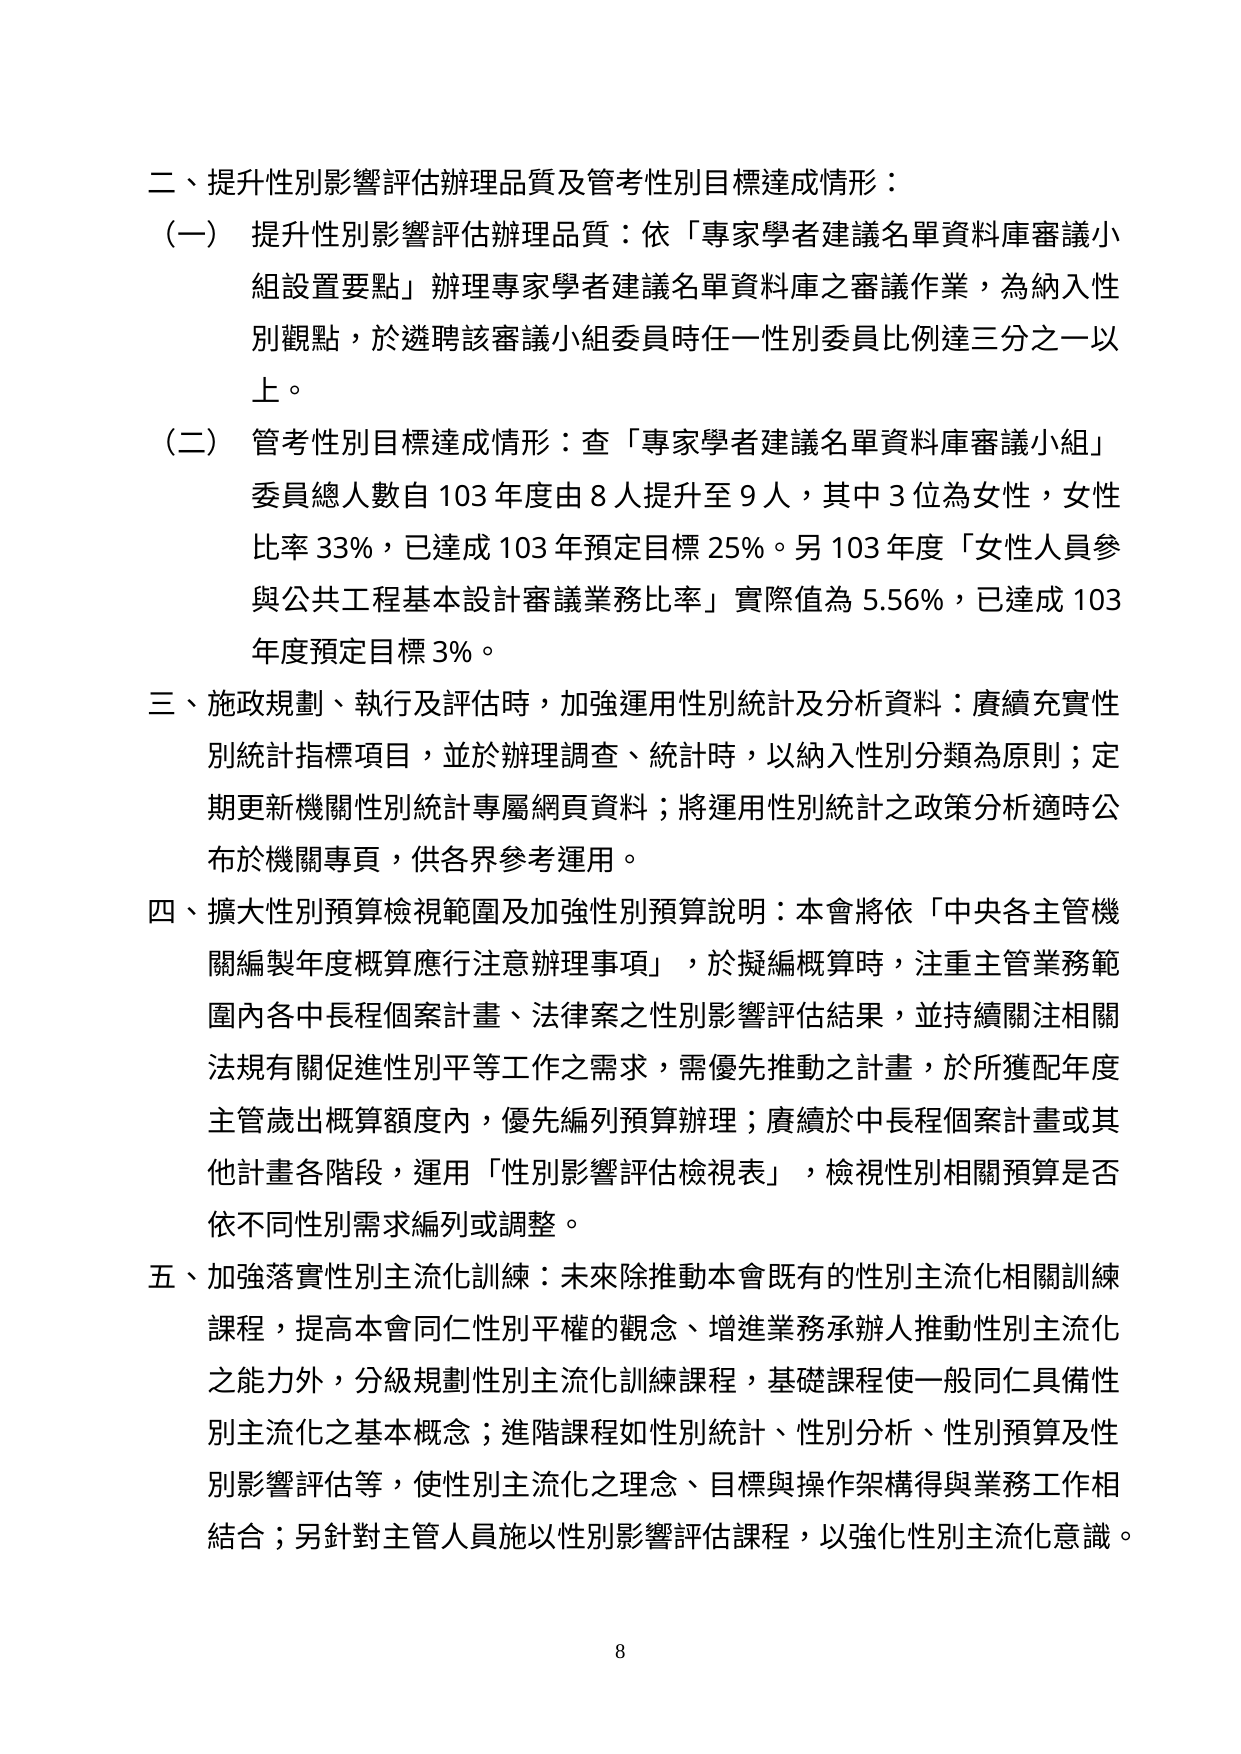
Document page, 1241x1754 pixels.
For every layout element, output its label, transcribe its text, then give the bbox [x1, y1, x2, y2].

list 加強落實性別主流化訓練：未來除推動本會既有的性別主流化相關訓練課程，提高本會同仁性別平權的觀念、增進業務承辦人推動性別主流化之能力外，分級規劃性別主流化訓練課程，基礎課程使一般同仁具備性別主流化之基本概念；進階課程如性別統計、性別分析、性別預算及性別影響評估等，使性別主流化之理念、目標與操作架構得與業務工作相結合；另針對主管人員施以性別影響評估課程，以強化性別主流化意識。 [148, 1244, 1122, 1556]
list 管考性別目標達成情形：查「專家學者建議名單資料庫審議小組」委員總人數自103年度由8人提升至9人，其中3位為女性，女性比率33%，已達成103年預定目標25%。另103年度「女性人員參與公共工程基本設計審議業務比率」實際值為5.56%，已達成103年度預定目標3%。 [148, 410, 1122, 671]
list 施政規劃、執行及評估時，加強運用性別統計及分析資料：賡續充實性別統計指標項目，並於辦理調查、統計時，以納入性別分類為原則；定期更新機關性別統計專屬網頁資料；將運用性別統計之政策分析適時公布於機關專頁，供各界參考運用。 [148, 671, 1122, 879]
list 擴大性別預算檢視範圍及加強性別預算說明：本會將依「中央各主管機關編製年度概算應行注意辦理事項」，於擬編概算時，注重主管業務範圍內各中長程個案計畫、法律案之性別影響評估結果，並持續關注相關法規有關促進性別平等工作之需求，需優先推動之計畫，於所獲配年度主管歲出概算額度內，優先編列預算辦理；賡續於中長程個案計畫或其他計畫各階段，運用「性別影響評估檢視表」，檢視性別相關預算是否依不同性別需求編列或調整。 [148, 879, 1122, 1244]
list 提升性別影響評估辦理品質：依「專家學者建議名單資料庫審議小組設置要點」辦理專家學者建議名單資料庫之審議作業，為納入性別觀點，於遴聘該審議小組委員時任一性別委員比例達三分之一以上。 [148, 202, 1122, 410]
list 提升性別影響評估辦理品質及管考性別目標達成情形： [148, 150, 1122, 202]
